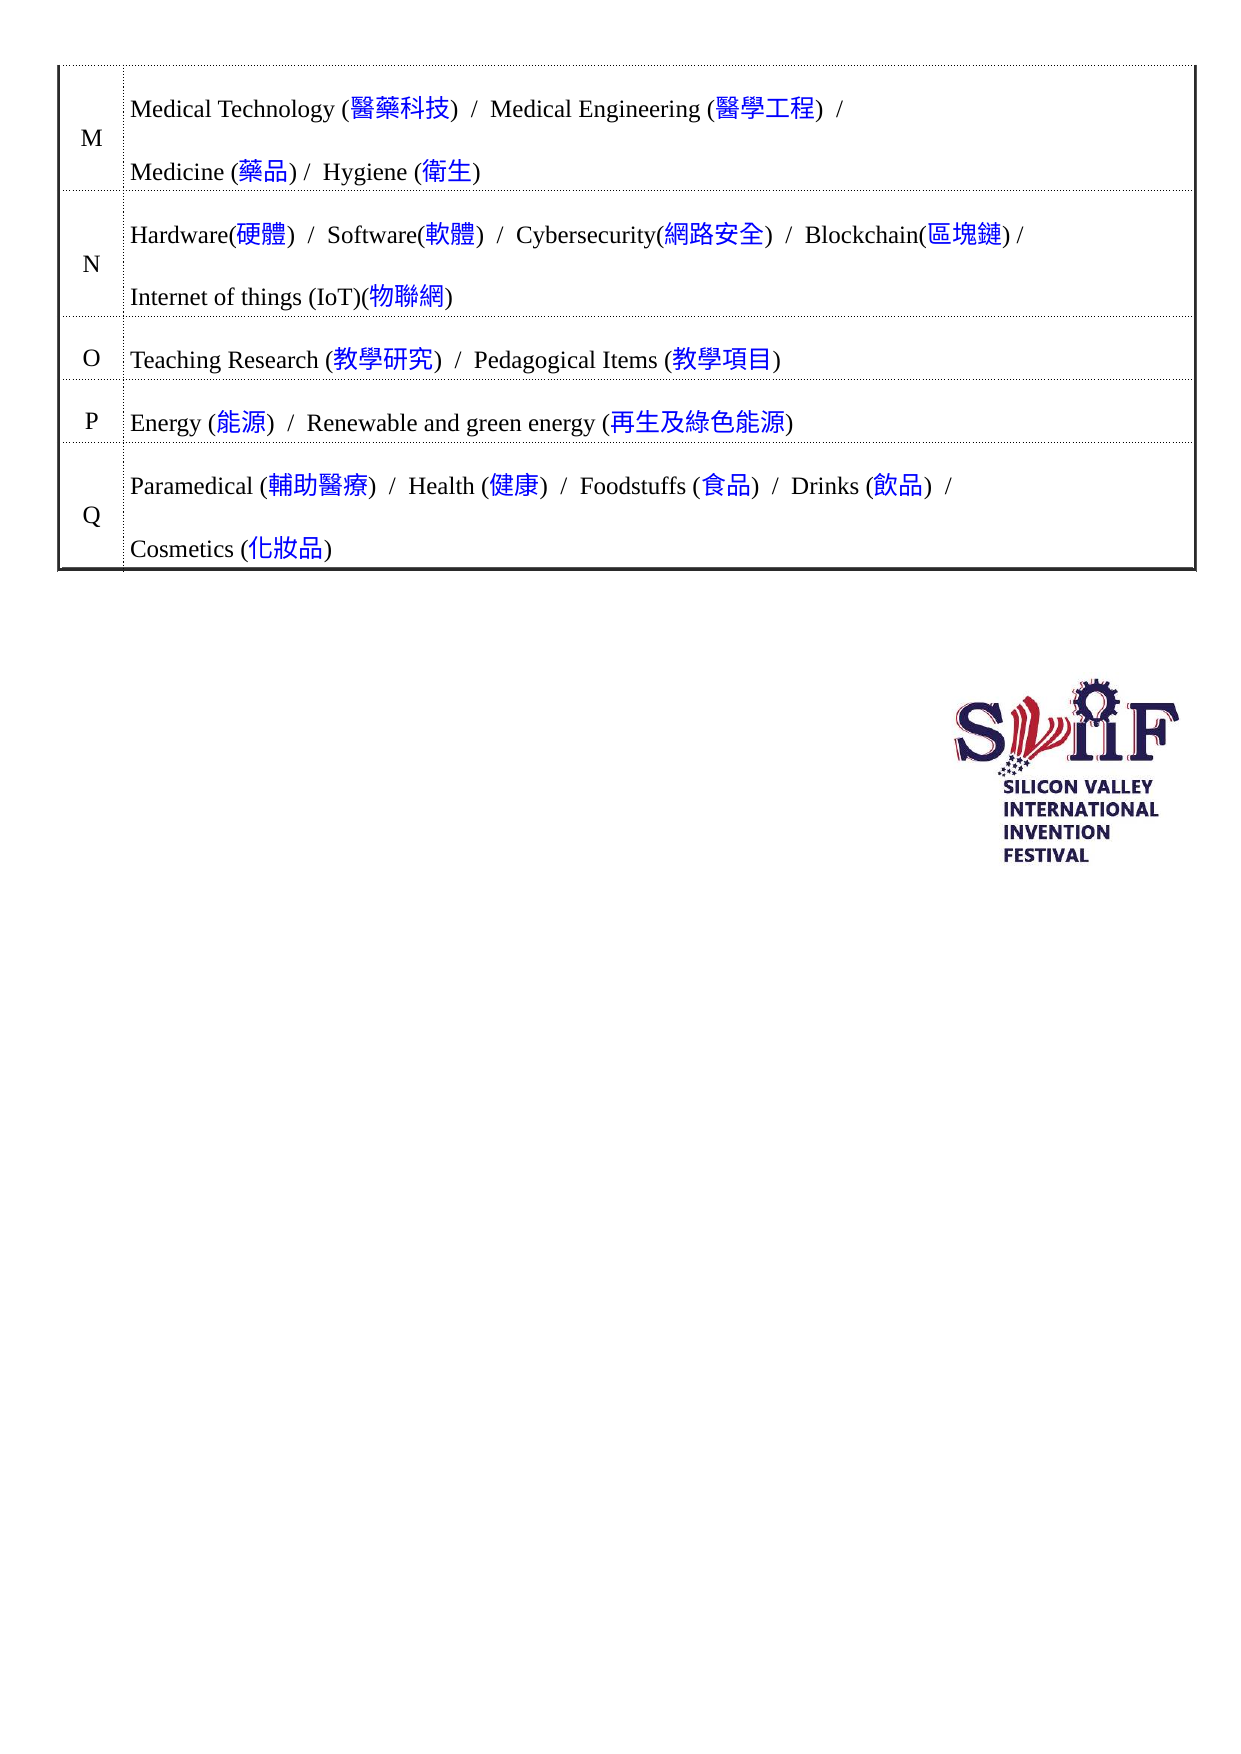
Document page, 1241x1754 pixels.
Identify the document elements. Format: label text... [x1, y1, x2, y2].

table_cell M [62, 65, 124, 190]
table_cell O [62, 316, 124, 378]
table_cell Hardware(硬體) / Software(軟體) / Cybersecurity(網路安全) / Blockchain(區塊鏈) / Internet of things (IoT)(物聯網) [124, 190, 1193, 316]
table_cell Medical Technology (醫藥科技) / Medical Engineering (醫學工程) / Medicine (藥品) / Hygiene (衛生) [124, 65, 1193, 190]
table_cell Paramedical (輔助醫療) / Health (健康) / Foodstuffs (食品) / Drinks (飲品) / Cosmetics (化妝品) [124, 442, 1193, 567]
table_cell Q [62, 442, 124, 567]
table_cell Teaching Research (教學研究) / Pedagogical Items (教學項目) [124, 316, 1193, 378]
table_cell Energy (能源) / Renewable and green energy (再生及綠色能源) [124, 379, 1193, 442]
table_cell P [62, 379, 124, 442]
table_cell N [62, 190, 124, 316]
